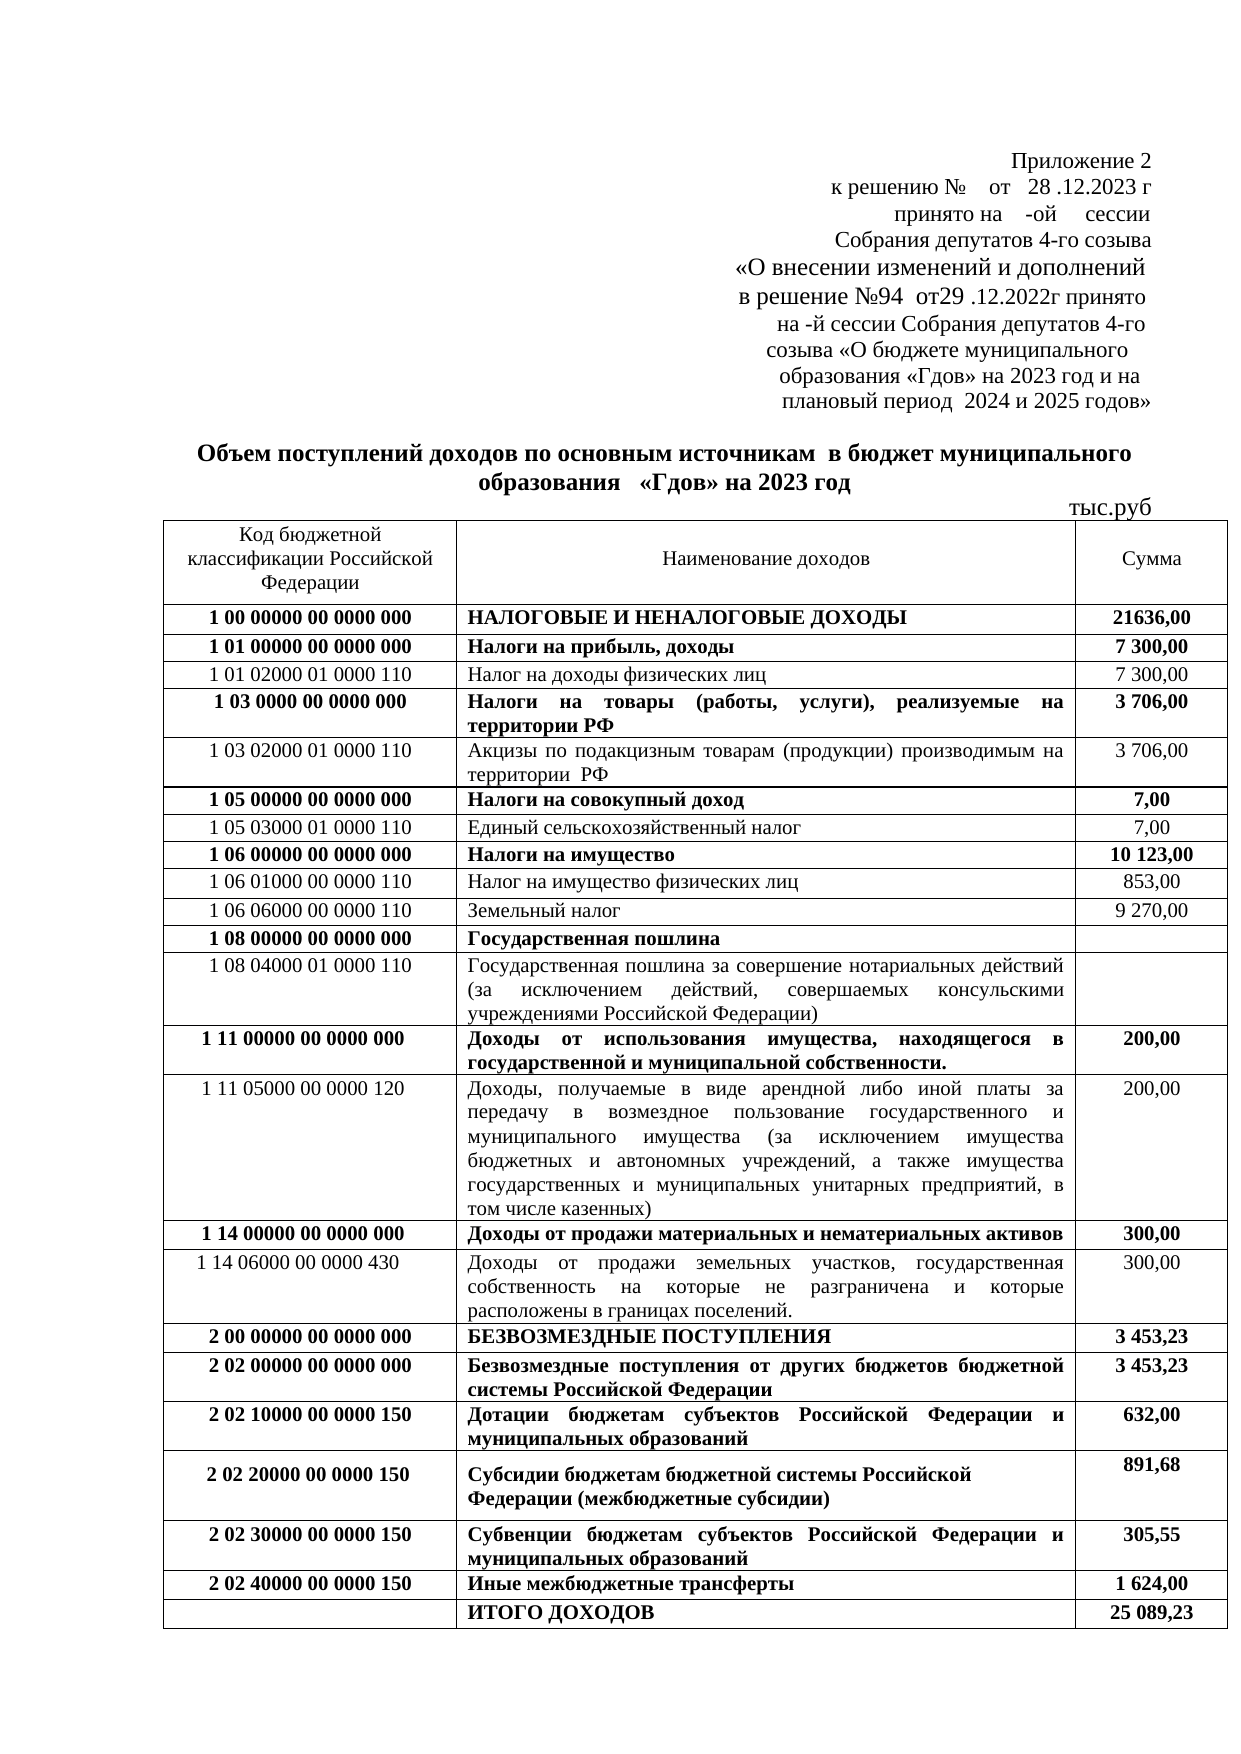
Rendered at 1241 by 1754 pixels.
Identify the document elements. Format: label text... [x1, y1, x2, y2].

table_cell [1076, 953, 1227, 1025]
table_cell 25 089,23 [1076, 1600, 1227, 1628]
text созыва «О бюджете муниципального [177, 336, 1152, 362]
table_cell Доходы, получаемые в виде арендной либо иной платы за передачу в возмездное пользование государственного и муниципального имущества (за исключением имущества бюджетных и автономных учреждений, а также имущества государственных и муниципальных унитарных предприятий, в том числе казенных) [457, 1075, 1075, 1220]
table_cell 7,00 [1076, 815, 1227, 841]
table_cell 3 453,23 [1076, 1324, 1227, 1352]
table_cell 7 300,00 [1076, 662, 1227, 688]
table_cell 3 453,23 [1076, 1353, 1227, 1401]
table_header Сумма [1076, 521, 1227, 604]
table_cell 300,00 [1076, 1221, 1227, 1249]
table_cell 9 270,00 [1076, 899, 1227, 925]
table_cell Субвенции бюджетам субъектов Российской Федерации и муниципальных образований [457, 1521, 1075, 1569]
table_cell 1 06 01000 00 0000 110 [164, 869, 456, 897]
table_cell 1 01 02000 01 0000 110 [164, 662, 456, 688]
text плановый период 2024 и 2025 годов» [177, 389, 1152, 414]
table_cell 1 11 05000 00 0000 120 [164, 1075, 456, 1220]
table_cell 200,00 [1076, 1026, 1227, 1074]
table_cell 21636,00 [1076, 605, 1227, 633]
table_cell Налоги на товары (работы, услуги), реализуемые на территории РФ [457, 689, 1075, 737]
table_cell 1 06 06000 00 0000 110 [164, 899, 456, 925]
table_cell 1 624,00 [1076, 1571, 1227, 1599]
table_cell 1 05 03000 01 0000 110 [164, 815, 456, 841]
table_cell 200,00 [1076, 1075, 1227, 1220]
text «О внесении изменений и дополнений [177, 252, 1152, 281]
table_cell Доходы от использования имущества, находящегося в государственной и муниципальной собственности. [457, 1026, 1075, 1074]
table_cell Безвозмездные поступления от других бюджетов бюджетной системы Российской Федерации [457, 1353, 1075, 1401]
table_cell 891,68 [1076, 1451, 1227, 1520]
table_cell Субсидии бюджетам бюджетной системы Российской Федерации (межбюджетные субсидии) [457, 1451, 1075, 1520]
text в решение №94 от29 .12.2022г принято [177, 281, 1152, 310]
table_cell 1 08 04000 01 0000 110 [164, 953, 456, 1025]
table_cell 305,55 [1076, 1521, 1227, 1569]
table_cell [164, 1600, 456, 1628]
text Собрания депутатов 4-го созыва [177, 226, 1152, 252]
text к решению № от 28 .12.2023 г [177, 173, 1152, 199]
table_cell 1 03 02000 01 0000 110 [164, 738, 456, 786]
table_cell Иные межбюджетные трансферты [457, 1571, 1075, 1599]
table_cell 1 14 06000 00 0000 430 [164, 1250, 456, 1323]
table_cell 2 02 30000 00 0000 150 [164, 1521, 456, 1569]
table_cell Государственная пошлина за совершение нотариальных действий (за исключением действий, совершаемых консульскими учреждениями Российской Федерации) [457, 953, 1075, 1025]
table_cell 2 02 00000 00 0000 000 [164, 1353, 456, 1401]
table_cell 2 02 10000 00 0000 150 [164, 1402, 456, 1450]
table_cell Акцизы по подакцизным товарам (продукции) производимым на территории РФ [457, 738, 1075, 786]
text на -й сессии Собрания депутатов 4-го [177, 310, 1152, 336]
table_cell Доходы от продажи земельных участков, государственная собственность на которые не разграничена и которые расположены в границах поселений. [457, 1250, 1075, 1323]
table_cell Дотации бюджетам субъектов Российской Федерации и муниципальных образований [457, 1402, 1075, 1450]
table_cell 1 06 00000 00 0000 000 [164, 842, 456, 868]
table_cell 853,00 [1076, 869, 1227, 897]
table_cell 2 02 20000 00 0000 150 [164, 1451, 456, 1520]
table_cell БЕЗВОЗМЕЗДНЫЕ ПОСТУПЛЕНИЯ [457, 1324, 1075, 1352]
table_cell НАЛОГОВЫЕ И НЕНАЛОГОВЫЕ ДОХОДЫ [457, 605, 1075, 633]
table_cell 3 706,00 [1076, 689, 1227, 737]
table_cell 7,00 [1076, 788, 1227, 814]
table_cell Налог на доходы физических лиц [457, 662, 1075, 688]
table_cell Государственная пошлина [457, 926, 1075, 952]
table_cell 2 02 40000 00 0000 150 [164, 1571, 456, 1599]
table_cell Налоги на имущество [457, 842, 1075, 868]
table_cell Налоги на прибыль, доходы [457, 635, 1075, 661]
table_cell 1 05 00000 00 0000 000 [164, 788, 456, 814]
table_cell 7 300,00 [1076, 635, 1227, 661]
table_cell 1 00 00000 00 0000 000 [164, 605, 456, 633]
table_cell 1 01 00000 00 0000 000 [164, 635, 456, 661]
table_cell Земельный налог [457, 899, 1075, 925]
table_cell 1 11 00000 00 0000 000 [164, 1026, 456, 1074]
table_cell Налог на имущество физических лиц [457, 869, 1075, 897]
table_cell 1 03 0000 00 0000 000 [164, 689, 456, 737]
text Объем поступлений доходов по основным источникам в бюджет муниципального образования «Гдов» на 2023 год [177, 438, 1152, 495]
text принято на -ой сессии [177, 199, 1152, 226]
table_cell Налоги на совокупный доход [457, 788, 1075, 814]
table_cell 1 14 00000 00 0000 000 [164, 1221, 456, 1249]
text тыс.руб [177, 495, 1152, 520]
table_cell ИТОГО ДОХОДОВ [457, 1600, 1075, 1628]
table_cell Единый сельскохозяйственный налог [457, 815, 1075, 841]
text Приложение 2 [177, 147, 1152, 173]
text образования «Гдов» на 2023 год и на [177, 362, 1152, 389]
table_header Наименование доходов [457, 521, 1075, 604]
table_cell 1 08 00000 00 0000 000 [164, 926, 456, 952]
table_cell 2 00 00000 00 0000 000 [164, 1324, 456, 1352]
table_cell 3 706,00 [1076, 738, 1227, 786]
table_cell 300,00 [1076, 1250, 1227, 1323]
table_cell 632,00 [1076, 1402, 1227, 1450]
table_header Код бюджетной классификации Российской Федерации [164, 521, 456, 604]
table_cell [1076, 926, 1227, 952]
table_cell Доходы от продажи материальных и нематериальных активов [457, 1221, 1075, 1249]
table_cell 10 123,00 [1076, 842, 1227, 868]
